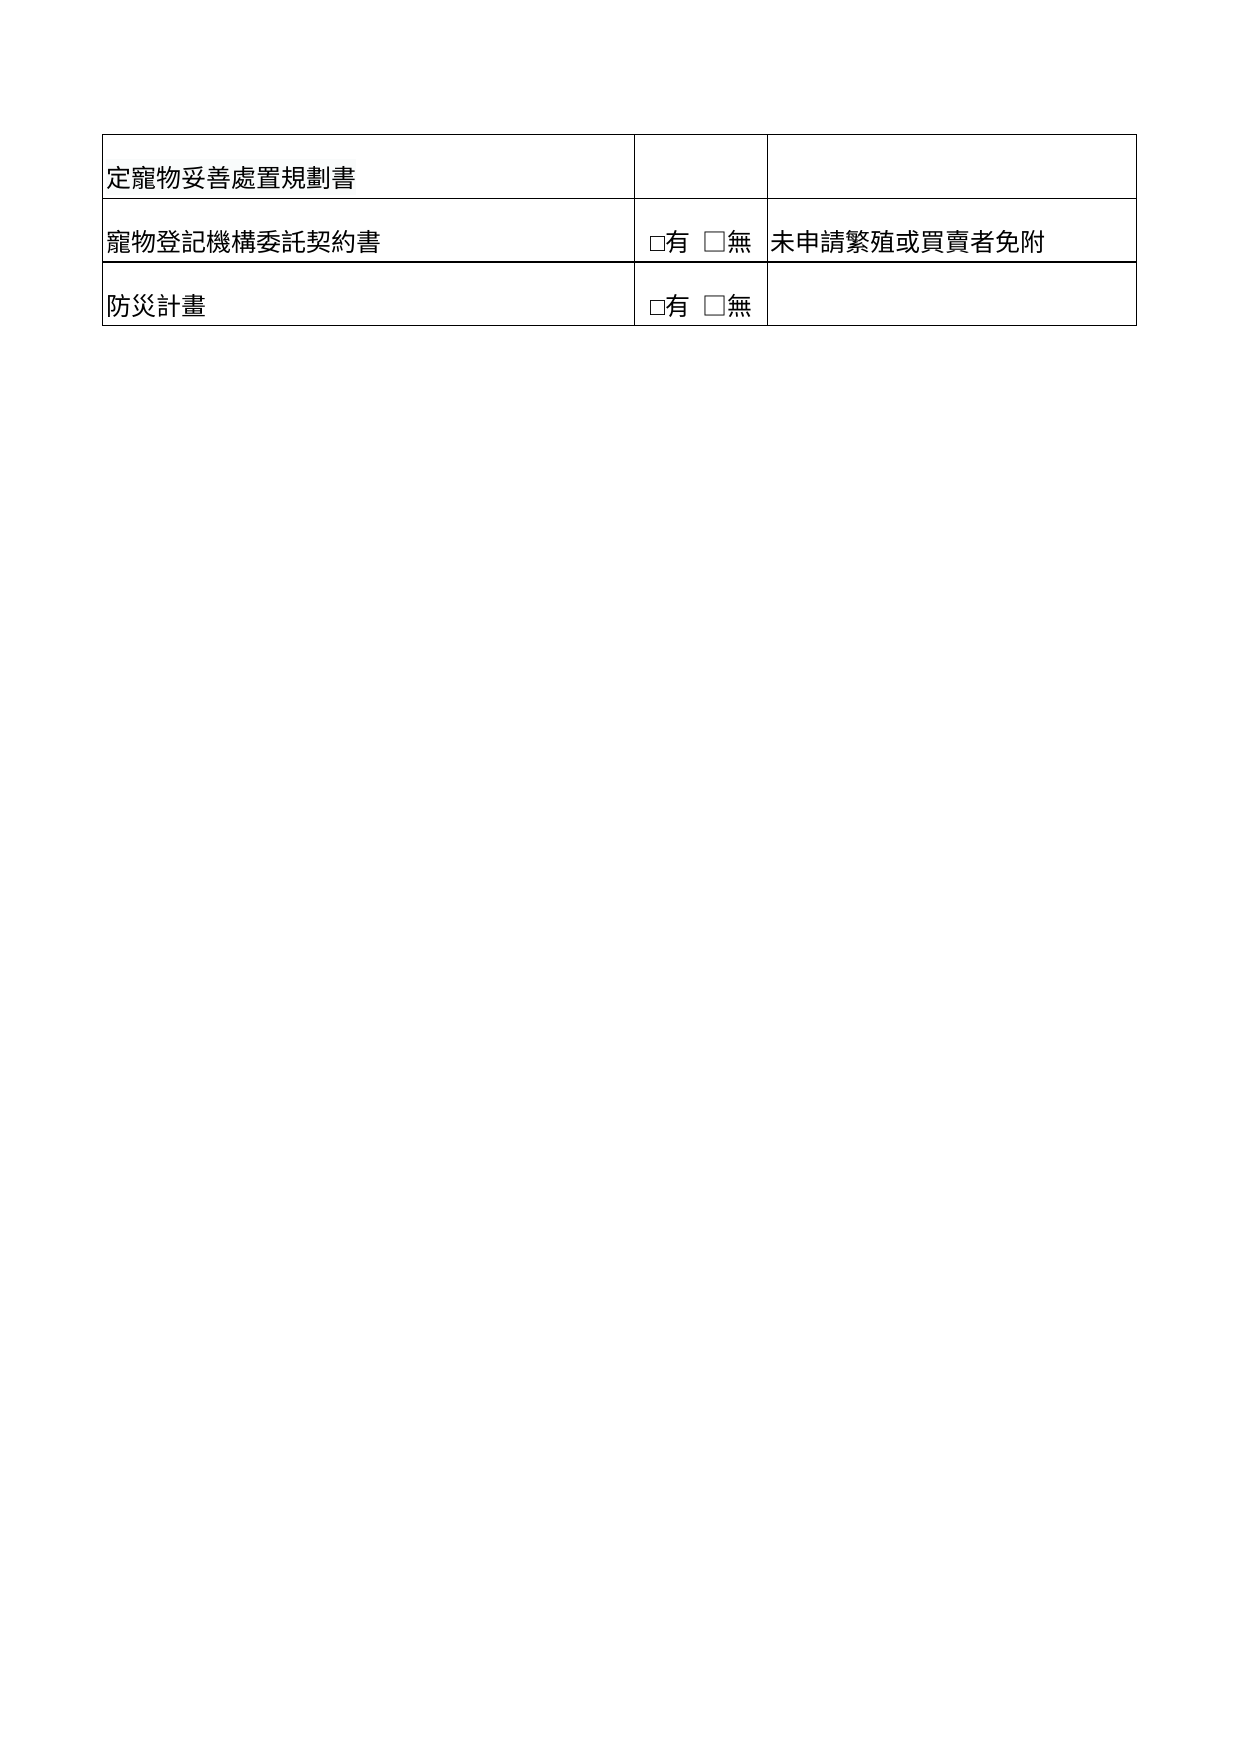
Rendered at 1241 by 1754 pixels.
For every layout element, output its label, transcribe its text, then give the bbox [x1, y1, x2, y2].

table_cell 定寵物妥善處置規劃書 [103, 135, 634, 198]
table_cell □有 □無 [635, 199, 767, 261]
table_cell [768, 263, 1136, 325]
table_cell 防災計畫 [103, 263, 634, 325]
table_cell 寵物登記機構委託契約書 [103, 199, 634, 261]
table_cell [768, 135, 1136, 198]
table_cell 未申請繁殖或買賣者免附 [768, 199, 1136, 261]
table_cell □有 □無 [635, 263, 767, 325]
table_cell [635, 135, 767, 198]
